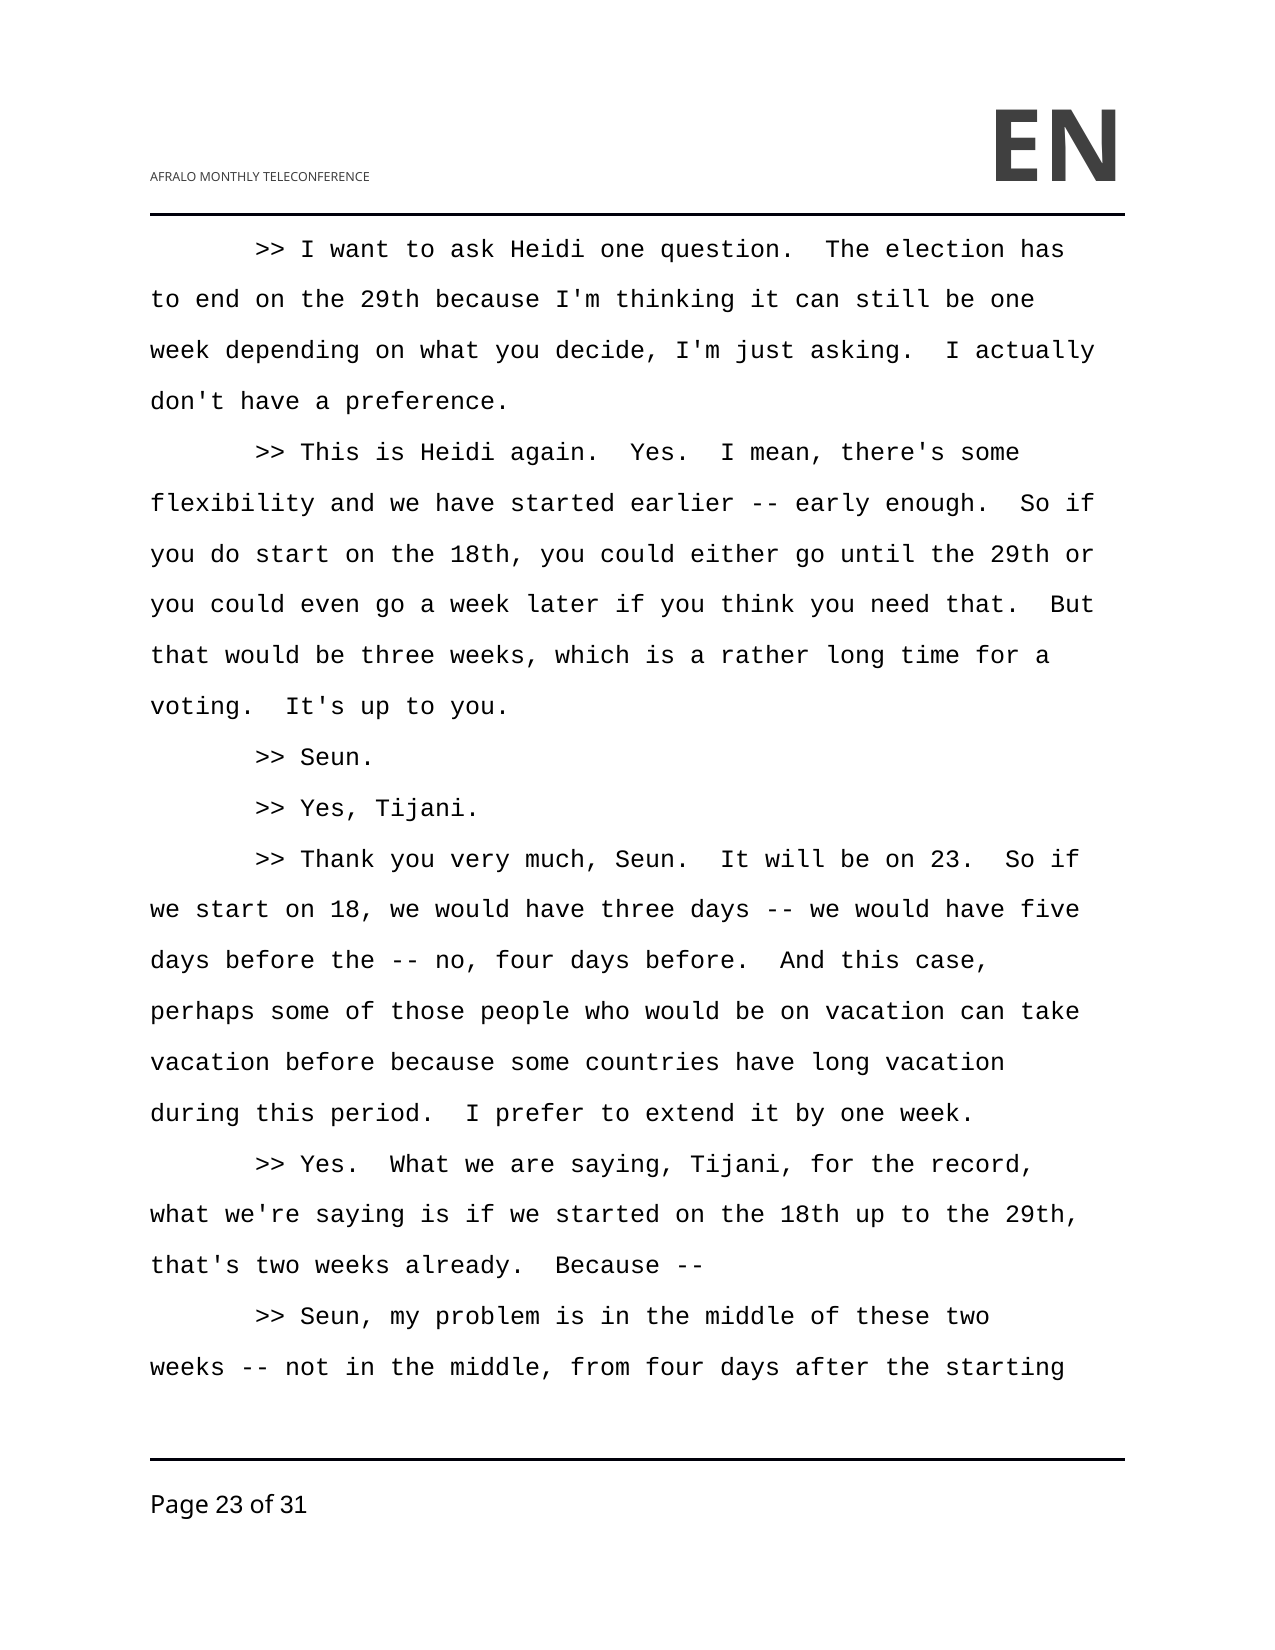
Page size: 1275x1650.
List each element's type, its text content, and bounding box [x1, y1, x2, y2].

text >> Thank you very much, Seun. It will be on 23. So if we start on 18, we would have three days ‑‑ we would have five days before the ‑‑ no, four days before. And this case, perhaps some of those people who would be on vacation can take vacation before because some countries have long vacation during this period. I prefer to extend it by one week. [150, 826, 1110, 1131]
text >> Seun, my problem is in the middle of these two weeks ‑‑ not in the middle, from four days after the starting [150, 1284, 1110, 1386]
text >> This is Heidi again. Yes. I mean, there's some flexibility and we have started earlier ‑‑ early enough. So if you do start on the 18th, you could either go until the 29th or you could even go a week later if you think you need that. But that would be three weeks, which is a rather long time for a voting. It's up to you. [150, 420, 1110, 725]
text >> I want to ask Heidi one question. The election has to end on the 29th because I'm thinking it can still be one week depending on what you decide, I'm just asking. I actually don't have a preference. [150, 216, 1110, 420]
text >> Yes, Tijani. [150, 776, 1110, 826]
text >> Seun. [150, 725, 1110, 776]
text >> Yes. What we are saying, Tijani, for the record, what we're saying is if we started on the 18th up to the 29th, that's two weeks already. Because ‑‑ [150, 1131, 1110, 1284]
